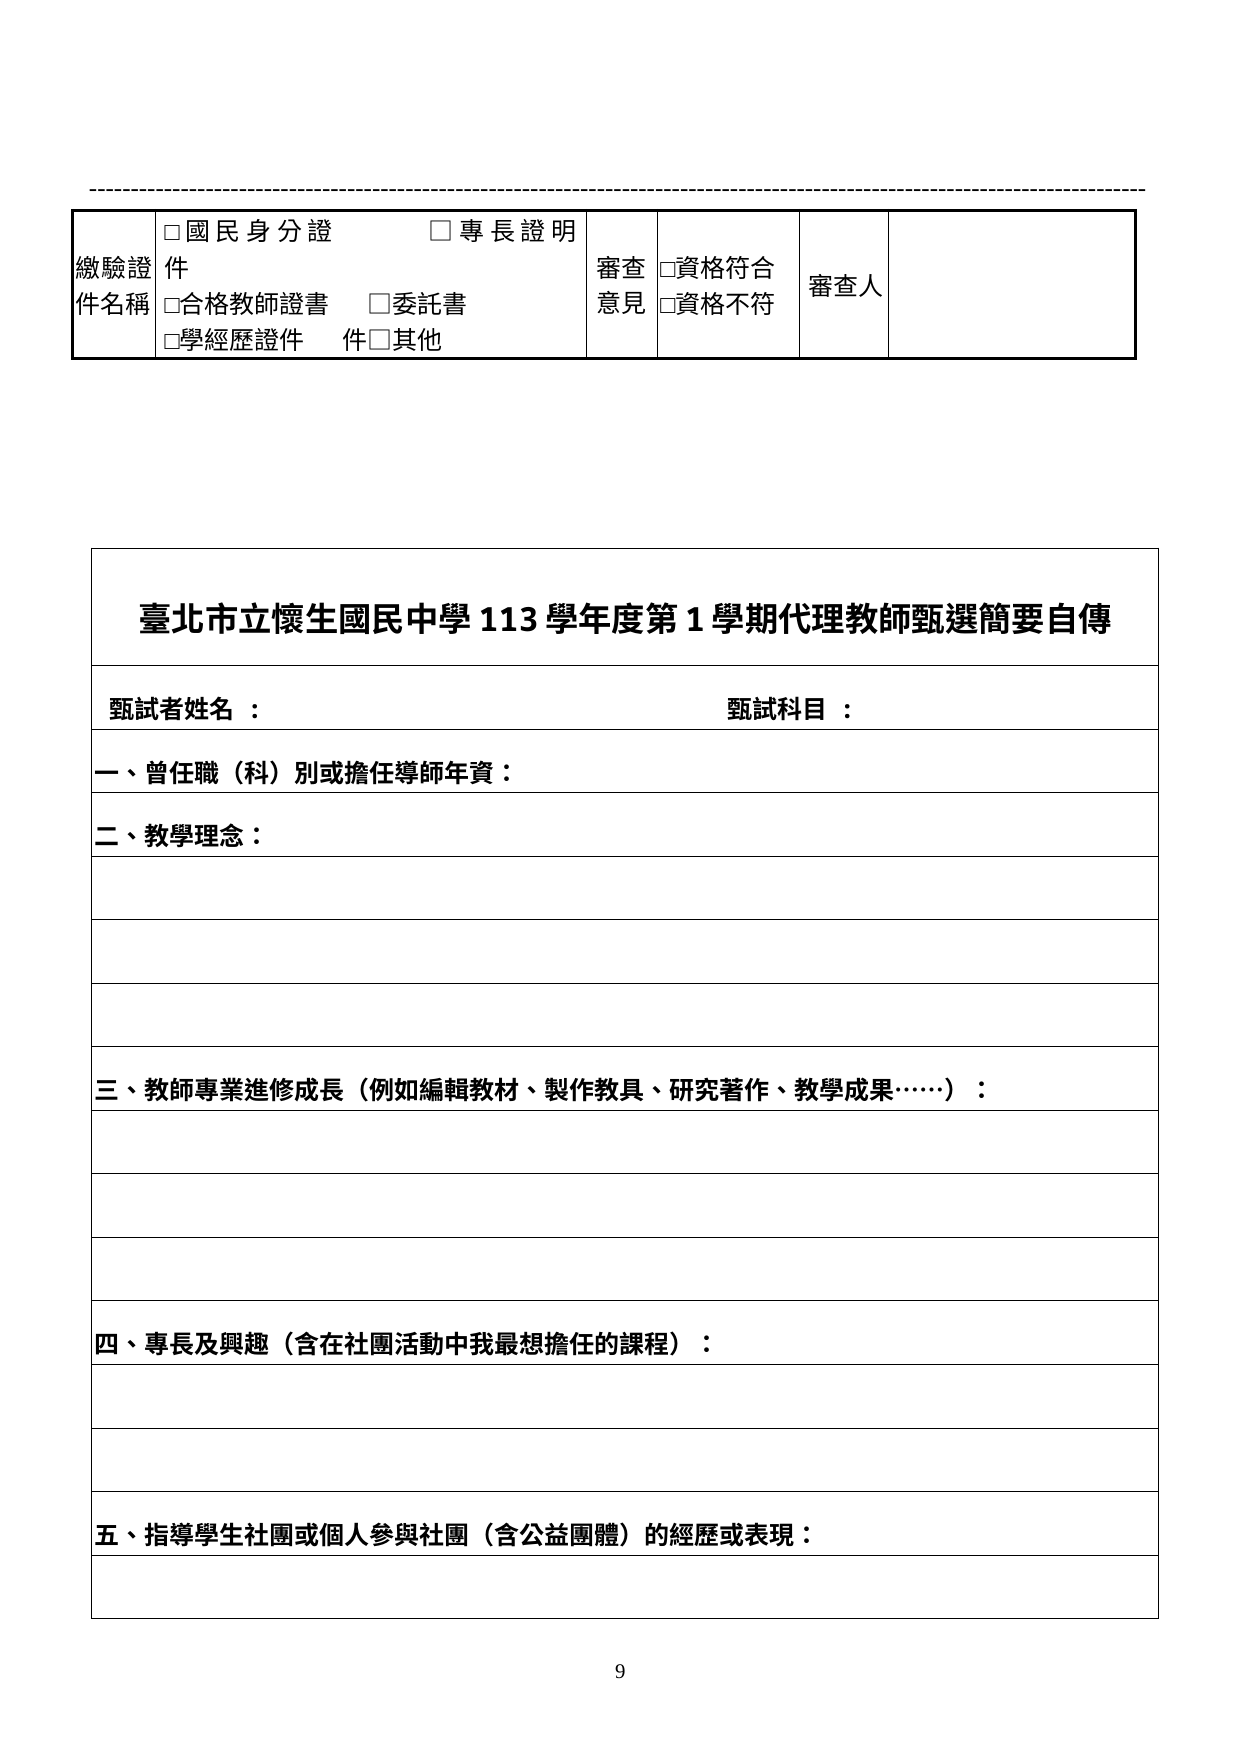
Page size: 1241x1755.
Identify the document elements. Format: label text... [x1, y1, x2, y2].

table_cell [92, 920, 1158, 983]
table_header 審查 意見 [587, 212, 657, 357]
table_cell [92, 1238, 1158, 1300]
table_header 臺北市立懷生國民中學113學年度第1學期代理教師甄選簡要自傳 [92, 549, 1158, 665]
table_cell [92, 1429, 1158, 1491]
table_header 審查人 [800, 212, 888, 357]
table_cell [92, 1111, 1158, 1173]
table_header □資格符合 □資格不符 [658, 212, 799, 357]
table_header □國民身分證 □專長證明 件 □合格教師證書 □委託書 □學經歷證件 件□其他 [156, 212, 586, 357]
table_cell 一、曾任職（科）別或擔任導師年資： [92, 730, 1158, 792]
table_cell [92, 1174, 1158, 1237]
table_cell [92, 1556, 1158, 1618]
table_cell 二、教學理念： [92, 793, 1158, 856]
table_cell [92, 857, 1158, 919]
table_header 繳驗證件名稱 [74, 212, 155, 357]
table_header [889, 212, 1134, 357]
table_cell 三、教師專業進修成長（例如編輯教材、製作教具、研究著作、教學成果……）： [92, 1047, 1158, 1110]
table_cell [92, 984, 1158, 1046]
table_cell 四、專長及興趣（含在社團活動中我最想擔任的課程）： [92, 1301, 1158, 1364]
table_cell 甄試者姓名 : 甄試科目 : [92, 666, 1158, 728]
table_cell 五、指導學生社團或個人參與社團（含公益團體）的經歷或表現： [92, 1492, 1158, 1554]
text ------------------------------------------------------------------------------------------------------------------------------- [89, 146, 1152, 209]
table_cell [92, 1365, 1158, 1427]
